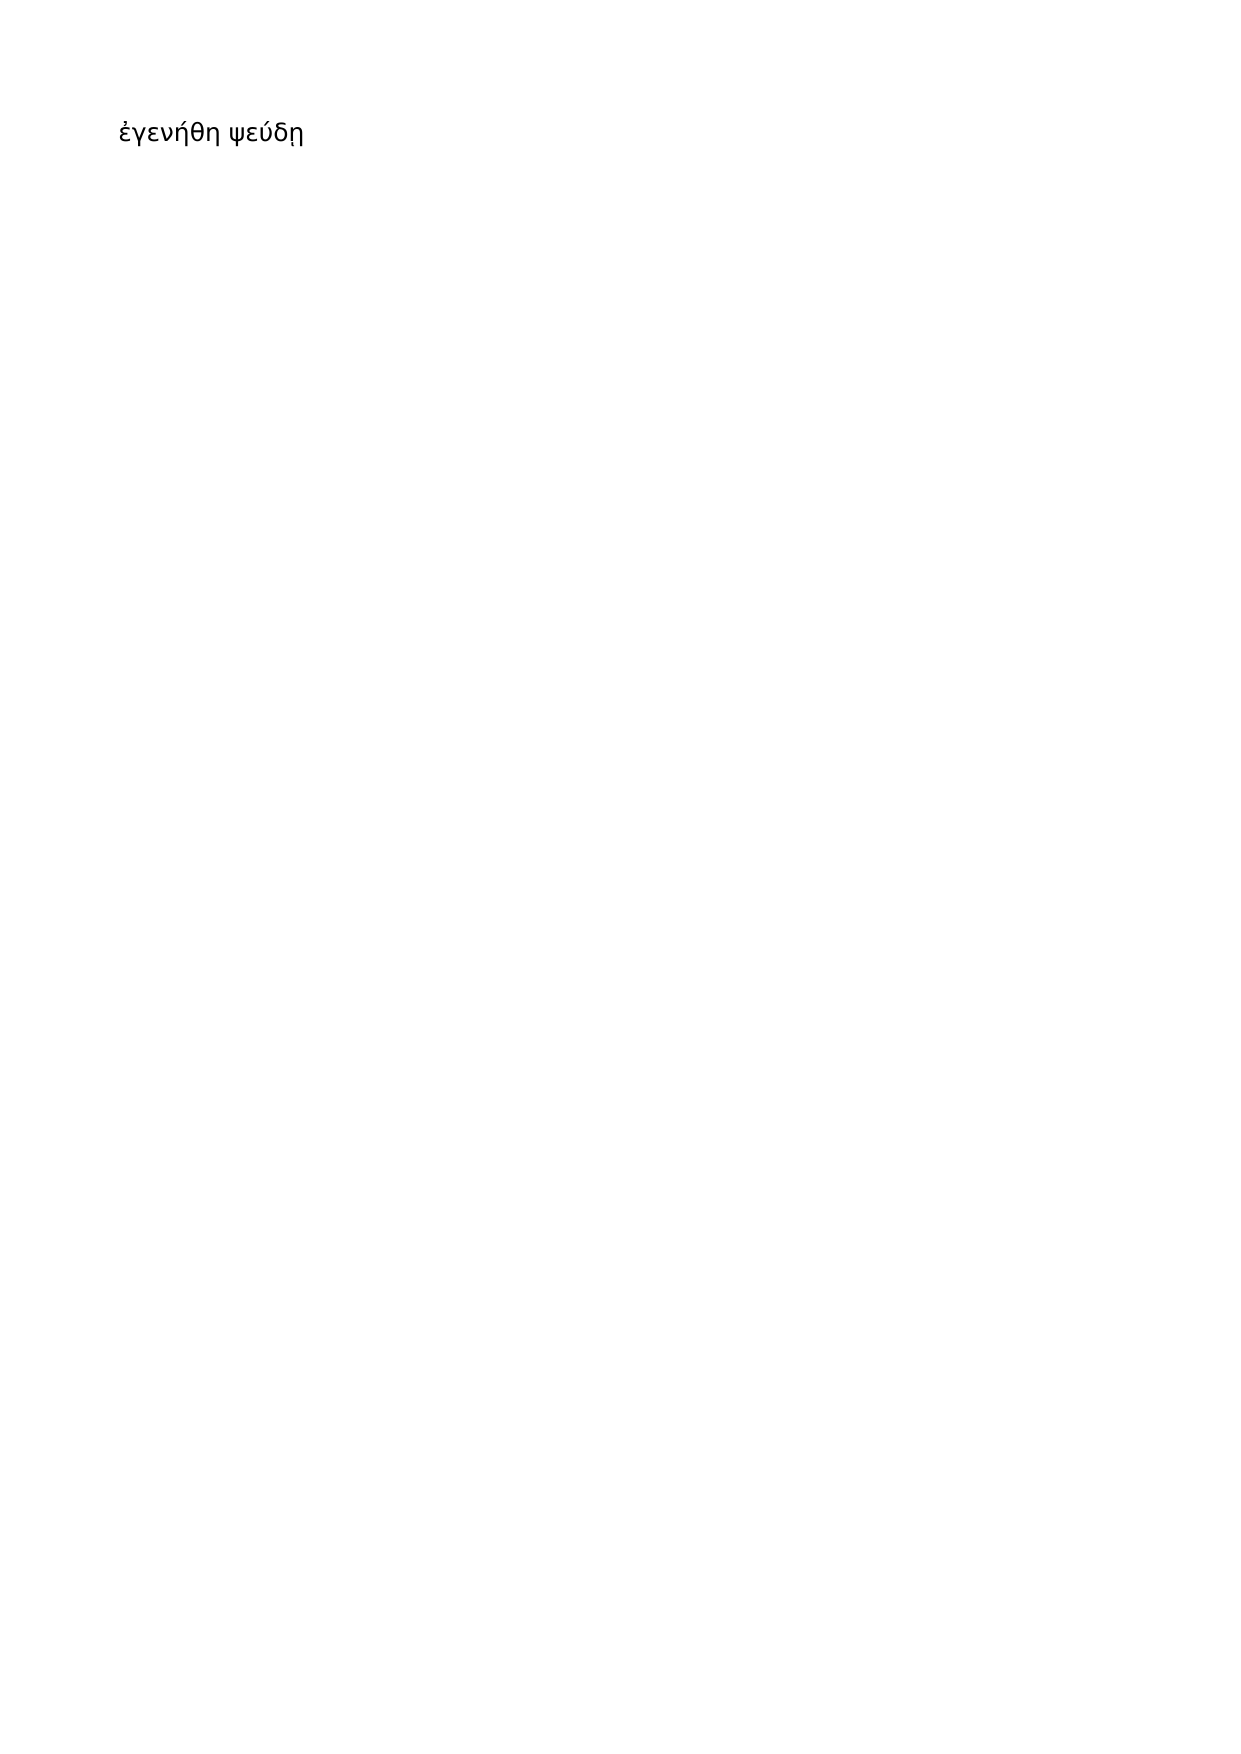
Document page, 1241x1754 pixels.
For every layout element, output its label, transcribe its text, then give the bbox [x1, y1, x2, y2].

text ἐγενήθη ψεύδῃ [118, 118, 1122, 147]
